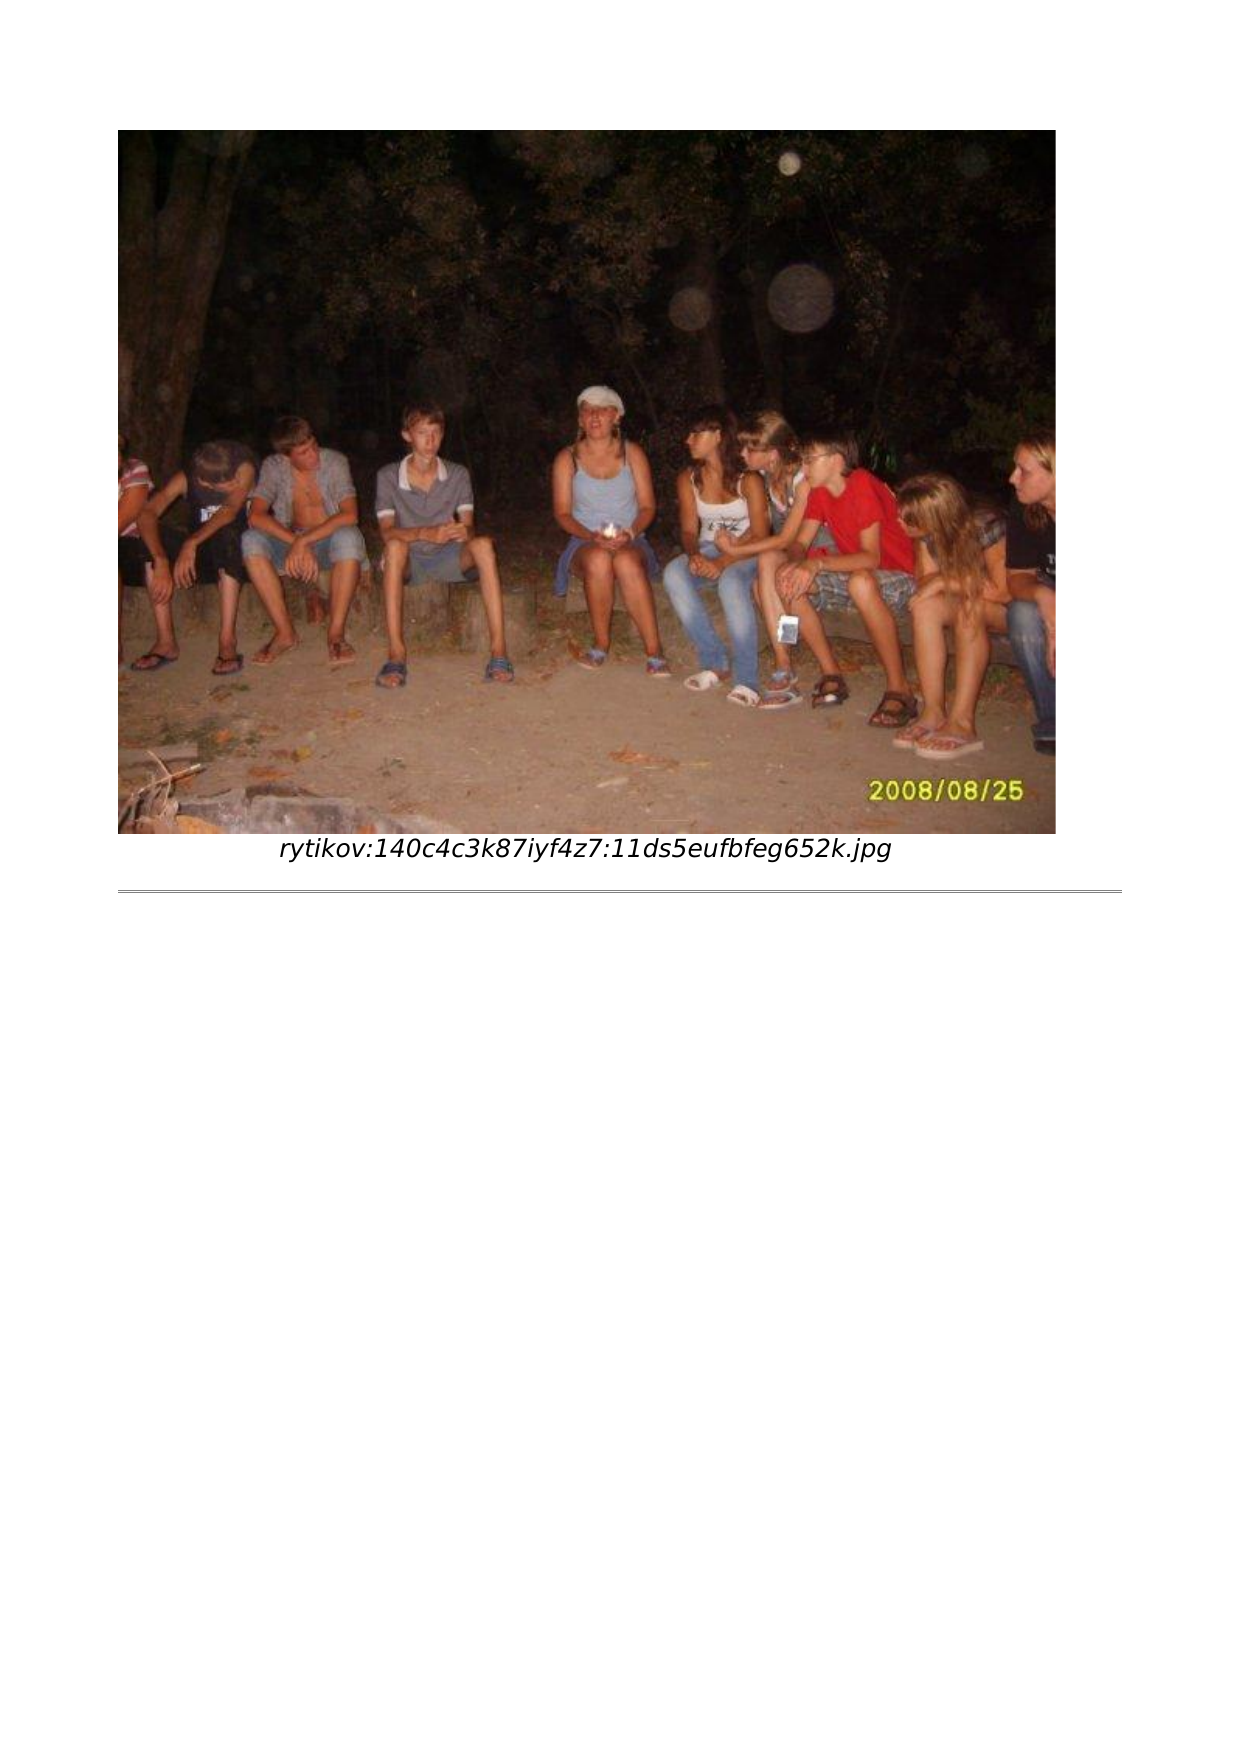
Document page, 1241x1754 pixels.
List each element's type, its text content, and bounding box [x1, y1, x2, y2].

picture [118, 130, 1056, 834]
text rytikov:140c4c3k87iyf4z7:11ds5eufbfeg652k.jpg [118, 834, 1056, 863]
